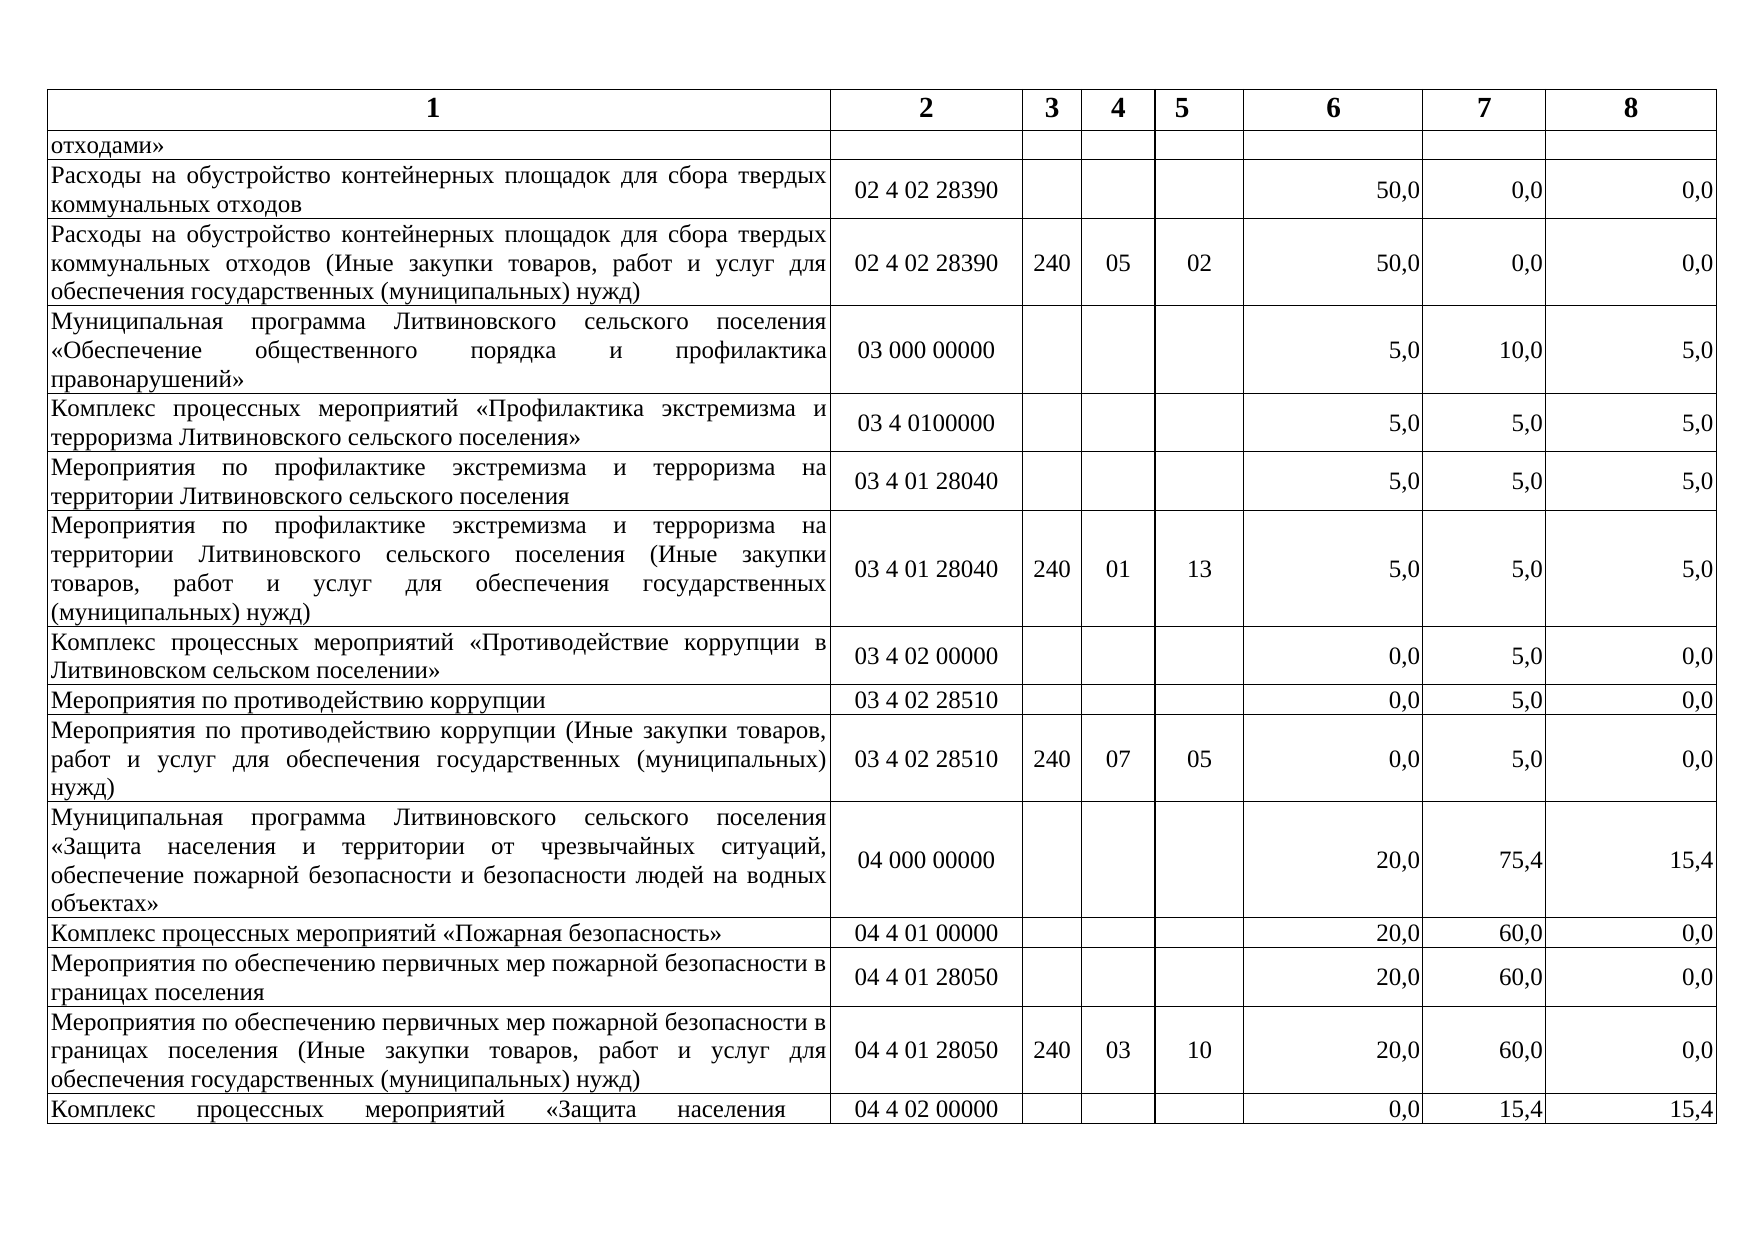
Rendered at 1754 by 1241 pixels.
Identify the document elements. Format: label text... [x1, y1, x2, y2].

table_cell [1156, 918, 1243, 947]
table_header 4 [1082, 90, 1154, 129]
table_cell 240 [1023, 219, 1081, 305]
table_cell 15,4 [1546, 802, 1716, 917]
table_cell 5,0 [1546, 394, 1716, 451]
table_cell [1082, 394, 1154, 451]
table_cell 04 4 02 00000 [831, 1094, 1022, 1123]
table_cell 02 [1156, 219, 1243, 305]
table_cell 5,0 [1423, 627, 1545, 684]
table_cell [1156, 948, 1243, 1006]
table_cell 20,0 [1244, 918, 1422, 947]
table_cell 03 4 02 28510 [831, 715, 1022, 801]
table_cell [1023, 306, 1081, 392]
table_cell 0,0 [1244, 715, 1422, 801]
table_cell 0,0 [1423, 219, 1545, 305]
table_cell 75,4 [1423, 802, 1545, 917]
table_cell [1082, 306, 1154, 392]
table_cell [1023, 685, 1081, 714]
table_cell [1156, 131, 1243, 159]
table_cell 04 4 01 28050 [831, 948, 1022, 1006]
table_cell 5,0 [1423, 715, 1545, 801]
table_cell [1023, 948, 1081, 1006]
table_cell [1023, 627, 1081, 684]
table_cell 0,0 [1546, 627, 1716, 684]
table_cell 07 [1082, 715, 1154, 801]
table_cell [1156, 802, 1243, 917]
table_cell 03 000 00000 [831, 306, 1022, 392]
table_cell Мероприятия по профилактике экстремизма и терроризма на территории Литвиновского сельского поселения [48, 452, 830, 509]
table_header 5 [1156, 90, 1243, 129]
table_cell отходами» [48, 131, 830, 159]
table_cell [831, 131, 1022, 159]
table_cell 5,0 [1423, 452, 1545, 509]
table_cell 03 4 01 28040 [831, 452, 1022, 509]
table_cell 04 4 01 28050 [831, 1007, 1022, 1093]
table_cell 5,0 [1244, 511, 1422, 626]
table_cell 01 [1082, 511, 1154, 626]
table_cell [1082, 452, 1154, 509]
table_cell 50,0 [1244, 219, 1422, 305]
table_cell [1244, 131, 1422, 159]
table_cell 13 [1156, 511, 1243, 626]
table_cell 20,0 [1244, 1007, 1422, 1093]
table_cell 60,0 [1423, 918, 1545, 947]
table_cell 0,0 [1546, 948, 1716, 1006]
table_cell 60,0 [1423, 1007, 1545, 1093]
table_cell 0,0 [1244, 1094, 1422, 1123]
table_cell [1082, 160, 1154, 218]
table_cell Мероприятия по профилактике экстремизма и терроризма на территории Литвиновского сельского поселения (Иные закупки товаров, работ и услуг для обеспечения государственных (муниципальных) нужд) [48, 511, 830, 626]
table_cell 05 [1082, 219, 1154, 305]
table_cell 60,0 [1423, 948, 1545, 1006]
table_cell Комплекс процессных мероприятий «Профилактика экстремизма и терроризма Литвиновского сельского поселения» [48, 394, 830, 451]
table_header 3 [1023, 90, 1081, 129]
table_cell 5,0 [1546, 511, 1716, 626]
table_cell 0,0 [1546, 715, 1716, 801]
table_cell Комплекс процессных мероприятий «Пожарная безопасность» [48, 918, 830, 947]
table_cell 5,0 [1244, 452, 1422, 509]
table_cell Комплекс процессных мероприятий «Противодействие коррупции в Литвиновском сельском поселении» [48, 627, 830, 684]
table_cell 5,0 [1423, 685, 1545, 714]
table_header 2 [831, 90, 1022, 129]
table_cell Комплекс процессных мероприятий «Защита населения [48, 1094, 830, 1123]
table_cell [1156, 452, 1243, 509]
table_cell 03 4 02 00000 [831, 627, 1022, 684]
table_cell 5,0 [1423, 511, 1545, 626]
table_cell 240 [1023, 715, 1081, 801]
table_cell 05 [1156, 715, 1243, 801]
table_cell [1082, 802, 1154, 917]
table_cell 0,0 [1423, 160, 1545, 218]
table_cell [1082, 918, 1154, 947]
table_header 1 [48, 90, 830, 129]
table_cell 0,0 [1244, 627, 1422, 684]
table_cell [1082, 948, 1154, 1006]
table_cell Мероприятия по противодействию коррупции (Иные закупки товаров, работ и услуг для обеспечения государственных (муниципальных) нужд) [48, 715, 830, 801]
table_cell 15,4 [1546, 1094, 1716, 1123]
table_cell [1082, 627, 1154, 684]
table_cell [1082, 1094, 1154, 1123]
table_cell 5,0 [1546, 452, 1716, 509]
table_cell [1156, 394, 1243, 451]
table_cell 03 [1082, 1007, 1154, 1093]
table_cell Мероприятия по обеспечению первичных мер пожарной безопасности в границах поселения [48, 948, 830, 1006]
table_cell 0,0 [1546, 685, 1716, 714]
table_header 6 [1244, 90, 1422, 129]
table_cell [1156, 627, 1243, 684]
table_cell 0,0 [1546, 1007, 1716, 1093]
table_cell 50,0 [1244, 160, 1422, 218]
table_cell 10 [1156, 1007, 1243, 1093]
table_cell [1546, 131, 1716, 159]
table_cell 03 4 0100000 [831, 394, 1022, 451]
table_cell 03 4 02 28510 [831, 685, 1022, 714]
table_cell 02 4 02 28390 [831, 219, 1022, 305]
table_cell 15,4 [1423, 1094, 1545, 1123]
table_cell [1156, 160, 1243, 218]
table_cell 240 [1023, 511, 1081, 626]
table_cell 5,0 [1244, 394, 1422, 451]
table_cell [1156, 306, 1243, 392]
table_cell Мероприятия по обеспечению первичных мер пожарной безопасности в границах поселения (Иные закупки товаров, работ и услуг для обеспечения государственных (муниципальных) нужд) [48, 1007, 830, 1093]
table_cell 5,0 [1423, 394, 1545, 451]
table_cell 0,0 [1546, 219, 1716, 305]
table_cell [1023, 394, 1081, 451]
table_cell Расходы на обустройство контейнерных площадок для сбора твердых коммунальных отходов [48, 160, 830, 218]
table_cell 20,0 [1244, 948, 1422, 1006]
table_header 7 [1423, 90, 1545, 129]
table_cell [1082, 131, 1154, 159]
table_cell 02 4 02 28390 [831, 160, 1022, 218]
table_cell Муниципальная программа Литвиновского сельского поселения «Защита населения и территории от чрезвычайных ситуаций, обеспечение пожарной безопасности и безопасности людей на водных объектах» [48, 802, 830, 917]
table_cell [1023, 918, 1081, 947]
table_cell [1023, 160, 1081, 218]
table_cell [1156, 1094, 1243, 1123]
table_cell 04 000 00000 [831, 802, 1022, 917]
table_cell 0,0 [1546, 918, 1716, 947]
table_cell 04 4 01 00000 [831, 918, 1022, 947]
table_cell [1023, 452, 1081, 509]
table_cell 20,0 [1244, 802, 1422, 917]
table_cell 5,0 [1244, 306, 1422, 392]
table_header 8 [1546, 90, 1716, 129]
table_cell [1156, 685, 1243, 714]
table_cell [1023, 802, 1081, 917]
table_cell Муниципальная программа Литвиновского сельского поселения «Обеспечение общественного порядка и профилактика правонарушений» [48, 306, 830, 392]
table_cell [1423, 131, 1545, 159]
table_cell Мероприятия по противодействию коррупции [48, 685, 830, 714]
table_cell 10,0 [1423, 306, 1545, 392]
table_cell 240 [1023, 1007, 1081, 1093]
table_cell [1082, 685, 1154, 714]
table_cell [1023, 131, 1081, 159]
table_cell 0,0 [1244, 685, 1422, 714]
table_cell [1023, 1094, 1081, 1123]
table_cell Расходы на обустройство контейнерных площадок для сбора твердых коммунальных отходов (Иные закупки товаров, работ и услуг для обеспечения государственных (муниципальных) нужд) [48, 219, 830, 305]
table_cell 03 4 01 28040 [831, 511, 1022, 626]
table_cell 0,0 [1546, 160, 1716, 218]
table_cell 5,0 [1546, 306, 1716, 392]
